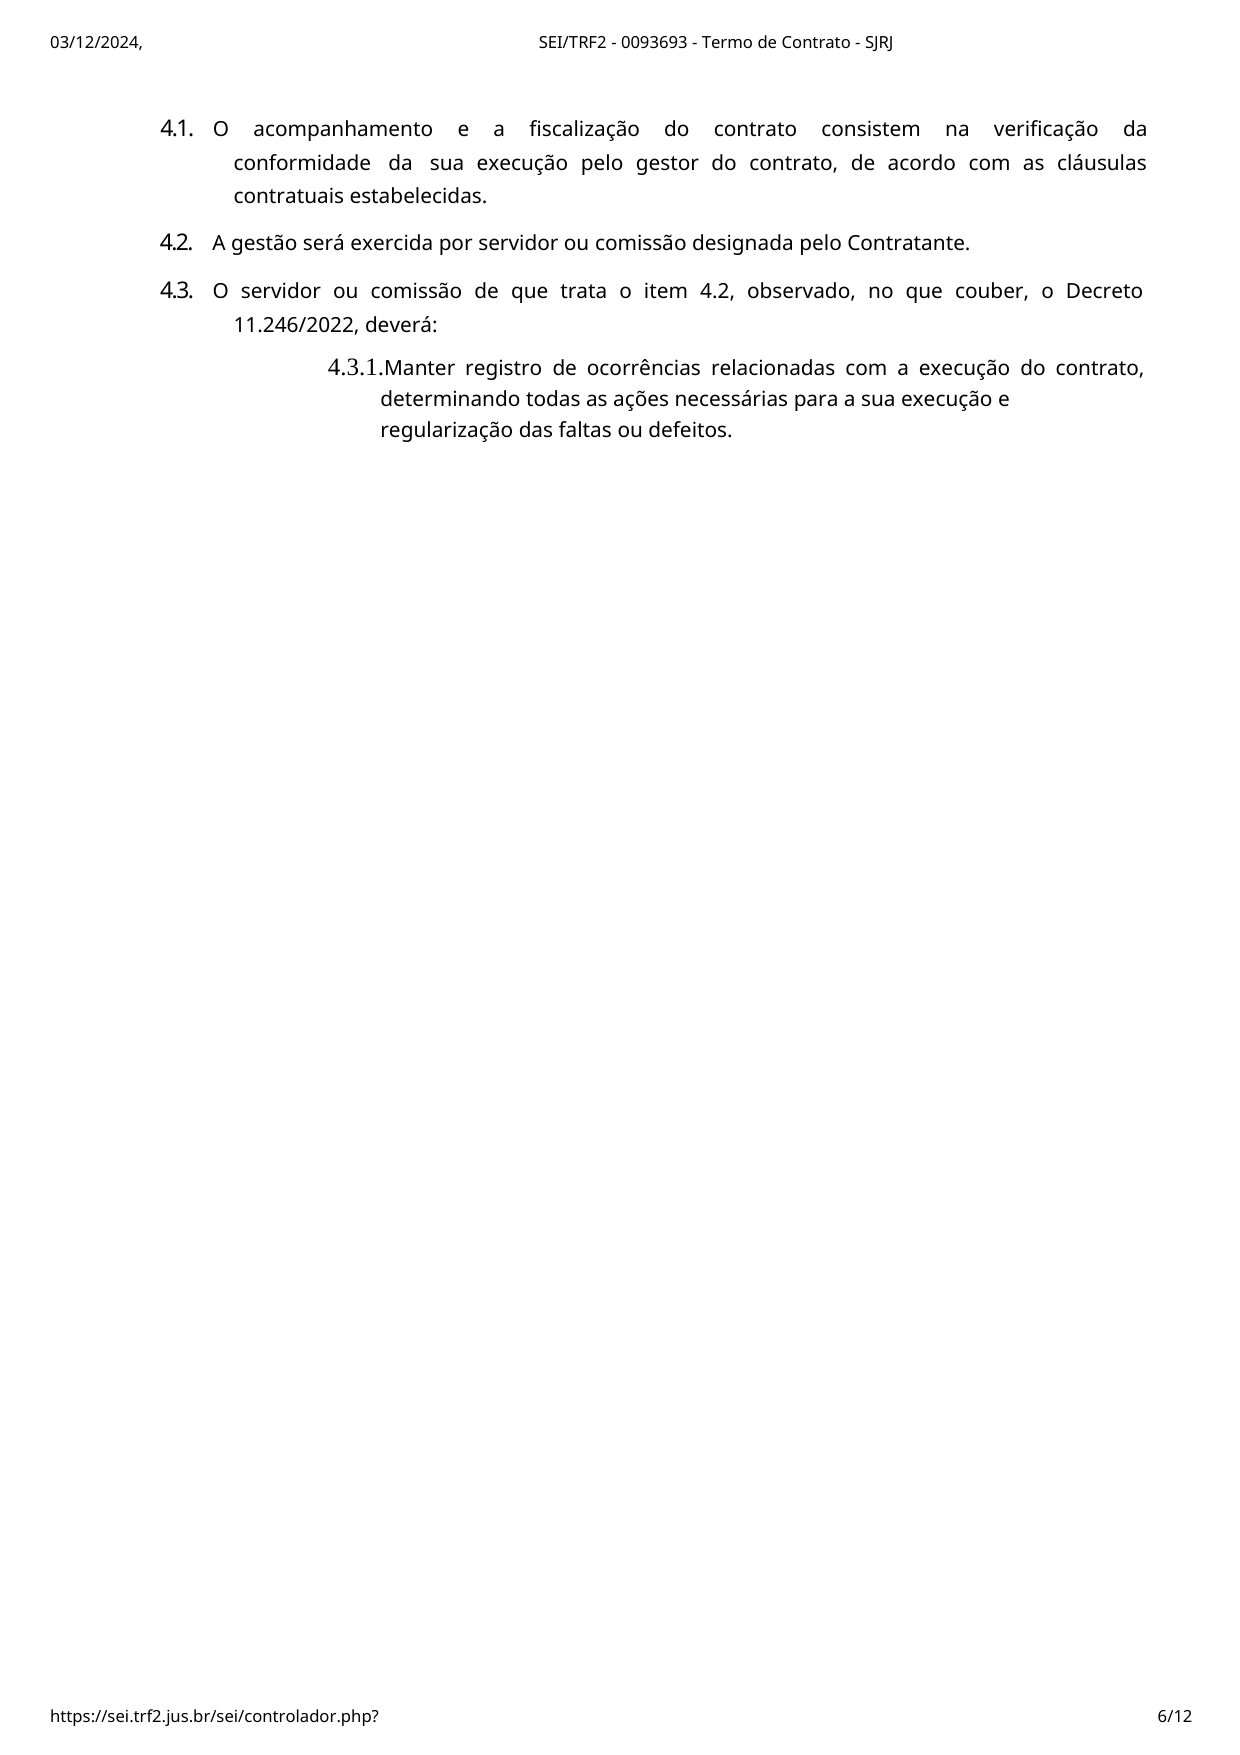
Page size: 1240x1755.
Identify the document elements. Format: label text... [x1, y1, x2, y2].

list O servidor ou comissão de que trata o item 4.2, observado, no que couber, o Decreto 11.246/2022, deverá: [160, 274, 1144, 338]
list A gestão será exercida por servidor ou comissão designada pelo Contratante. [159, 226, 1181, 258]
list O acompanhamento e a fiscalização do contrato consistem na verificação da conformidade da sua execução pelo gestor do contrato, de acordo com as cláusulas contratuais estabelecidas. [160, 112, 1147, 209]
list Manter registro de ocorrências relacionadas com a execução do contrato, determinando todas as ações necessárias para a sua execução e regularização das faltas ou defeitos. [328, 352, 1147, 444]
